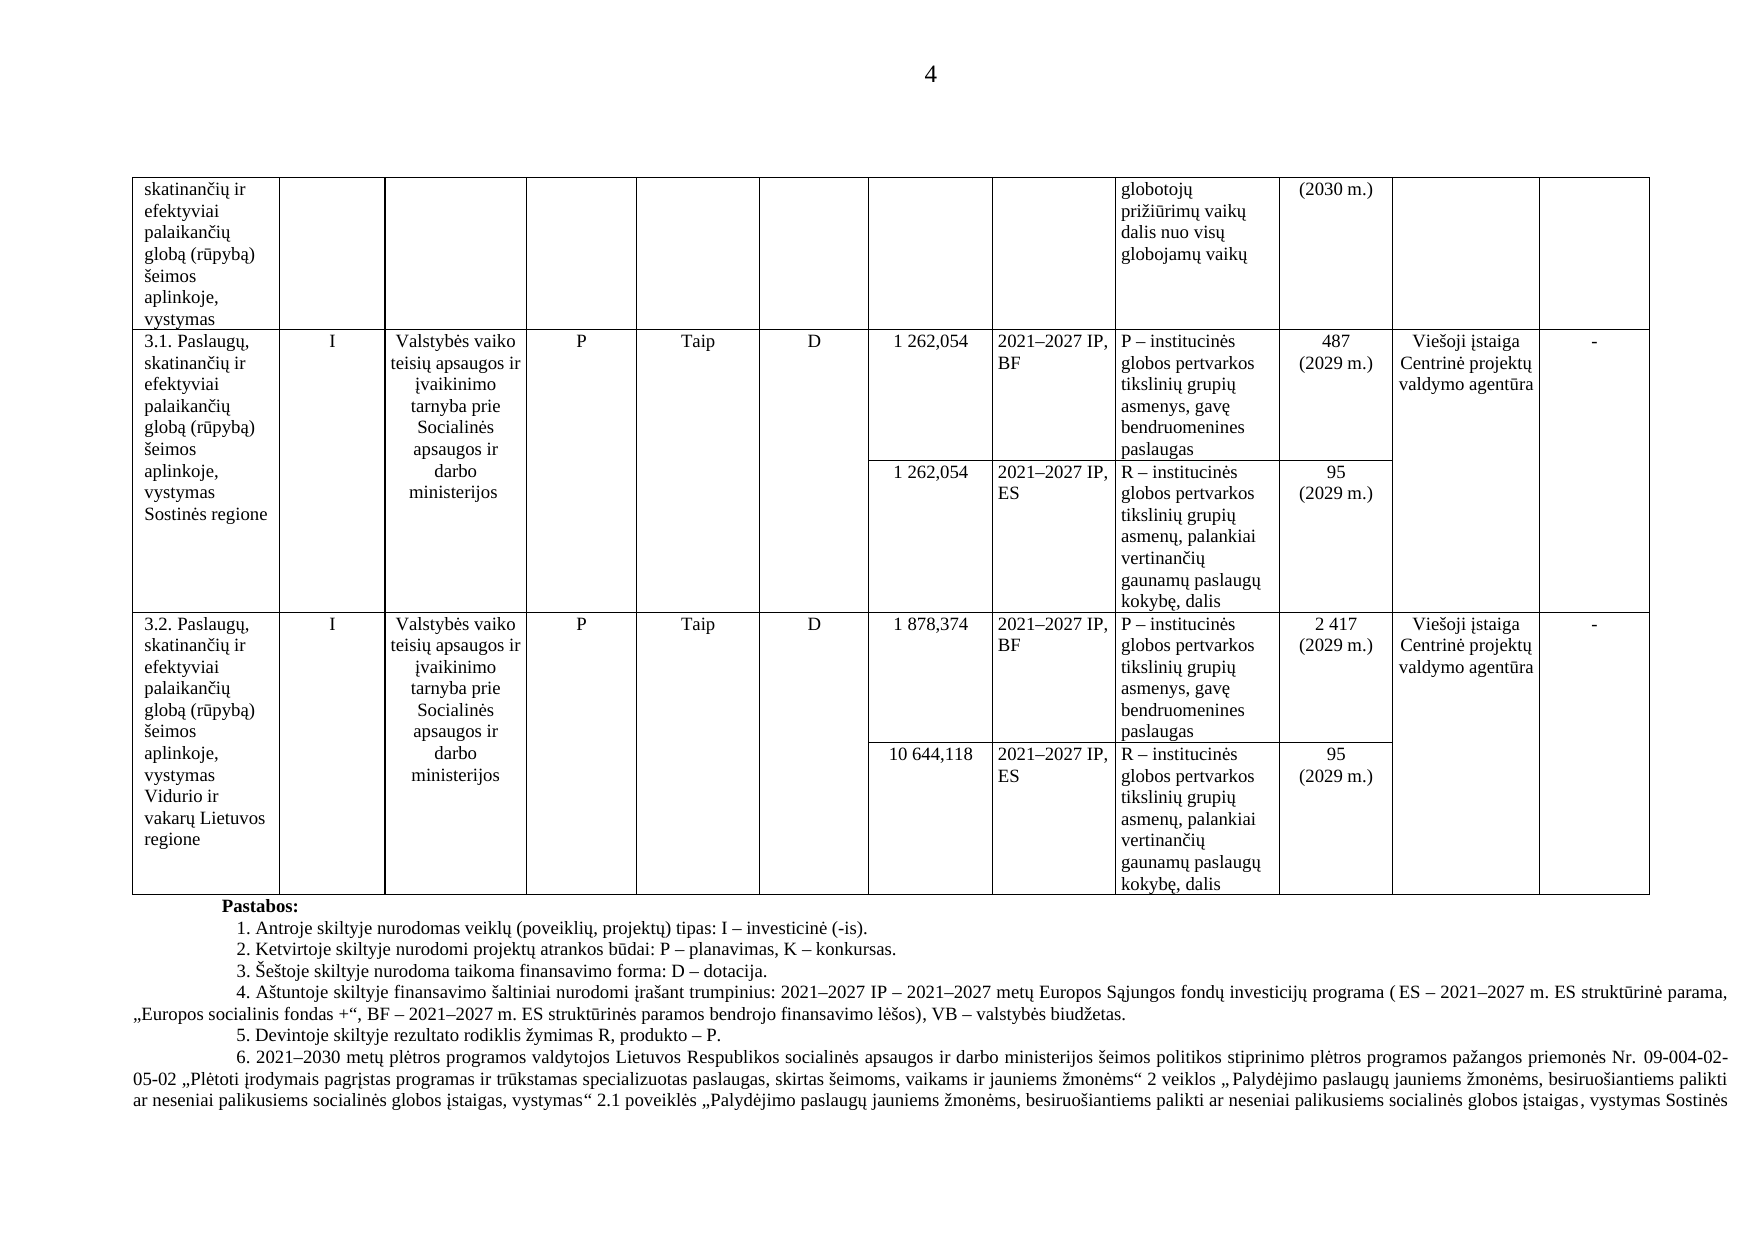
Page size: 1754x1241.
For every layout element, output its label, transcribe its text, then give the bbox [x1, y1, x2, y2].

table_cell skatinančių ir efektyviai palaikančių globą (rūpybą) šeimos aplinkoje, vystymas [133, 178, 279, 329]
table_cell - [760, 178, 868, 329]
table_cell P [527, 330, 636, 612]
table_cell - [993, 178, 1115, 329]
table_cell Valstybės vaiko teisių apsaugos ir įvaikinimo tarnyba prie Socialinės apsaugos ir darbo ministerijos [386, 330, 526, 612]
table_cell P [527, 613, 636, 894]
table_cell 2021–2027 IP, BF [993, 330, 1115, 459]
table_cell 2021–2027 IP, ES [993, 461, 1115, 612]
table_cell 2 417 (2029 m.) [1280, 613, 1392, 742]
table_cell Viešoji įstaiga Centrinė projektų valdymo agentūra [1393, 330, 1539, 612]
table_cell - [1393, 178, 1539, 329]
table_cell 2021–2027 IP, BF [993, 613, 1115, 742]
table_cell - [527, 178, 636, 329]
table_cell - [869, 178, 992, 329]
table_cell R – institucinės globos pertvarkos tikslinių grupių asmenų, palankiai vertinančių gaunamų paslaugų kokybę, dalis [1116, 461, 1279, 612]
table_cell - [1540, 178, 1649, 329]
table_cell 1 262,054 [869, 330, 992, 459]
table_cell P – institucinės globos pertvarkos tikslinių grupių asmenys, gavę bendruomenines paslaugas [1116, 613, 1279, 742]
table_cell I [280, 330, 384, 612]
table_cell - [280, 178, 384, 329]
table_cell D [760, 330, 868, 612]
table_cell 1 878,374 [869, 613, 992, 742]
table_cell - [1540, 330, 1649, 612]
table_cell R – institucinės globos pertvarkos tikslinių grupių asmenų, palankiai vertinančių gaunamų paslaugų kokybę, dalis [1116, 743, 1279, 894]
text 1. Antroje skiltyje nurodomas veiklų (poveiklių, projektų) tipas: I – investicinė (-is). [133, 917, 1728, 938]
table_cell 95 (2029 m.) [1280, 461, 1392, 612]
table_cell 95 (2029 m.) [1280, 743, 1392, 894]
text Pastabos: [133, 895, 1728, 917]
text 6. 2021–2030 metų plėtros programos valdytojos Lietuvos Respublikos socialinės apsaugos ir darbo ministerijos šeimos politikos stiprinimo plėtros programos pažangos priemonės Nr. 09-004-02-05-02 „Plėtoti įrodymais pagrįstas programas ir trūkstamas specializuotas paslaugas, skirtas šeimoms, vaikams ir jauniems žmonėms“ 2 veiklos „Palydėjimo paslaugų jauniems žmonėms, besiruošiantiems palikti ar neseniai palikusiems socialinės globos įstaigas, vystymas“ 2.1 poveiklės „Palydėjimo paslaugų jauniems žmonėms, besiruošiantiems palikti ar neseniai palikusiems socialinės globos įstaigas, vystymas Sostinės [133, 1046, 1728, 1111]
table_cell 10 644,118 [869, 743, 992, 894]
table_cell I [280, 613, 384, 894]
table_cell 3.1. Paslaugų, skatinančių ir efektyviai palaikančių globą (rūpybą) šeimos aplinkoje, vystymas Sostinės regione [133, 330, 279, 612]
text 3. Šeštoje skiltyje nurodoma taikoma finansavimo forma: D – dotacija. [133, 960, 1728, 981]
table_cell 487 (2029 m.) [1280, 330, 1392, 459]
table_cell 1 262,054 [869, 461, 992, 612]
table_cell Taip [637, 613, 759, 894]
table_cell (2030 m.) [1280, 178, 1392, 329]
text 2. Ketvirtoje skiltyje nurodomi projektų atrankos būdai: P – planavimas, K – konkursas. [133, 938, 1728, 960]
table_cell 3.2. Paslaugų, skatinančių ir efektyviai palaikančių globą (rūpybą) šeimos aplinkoje, vystymas Vidurio ir vakarų Lietuvos regione [133, 613, 279, 894]
table_cell D [760, 613, 868, 894]
table_cell - [386, 178, 526, 329]
table_cell Viešoji įstaiga Centrinė projektų valdymo agentūra [1393, 613, 1539, 894]
table_cell P – institucinės globos pertvarkos tikslinių grupių asmenys, gavę bendruomenines paslaugas [1116, 330, 1279, 459]
table_cell - [637, 178, 759, 329]
table_cell Taip [637, 330, 759, 612]
table_cell 2021–2027 IP, ES [993, 743, 1115, 894]
text 5. Devintoje skiltyje rezultato rodiklis žymimas R, produkto – P. [133, 1024, 1728, 1046]
table_cell - [1540, 613, 1649, 894]
table_cell Valstybės vaiko teisių apsaugos ir įvaikinimo tarnyba prie Socialinės apsaugos ir darbo ministerijos [386, 613, 526, 894]
table_cell globotojų prižiūrimų vaikų dalis nuo visų globojamų vaikų [1116, 178, 1279, 329]
text 4. Aštuntoje skiltyje finansavimo šaltiniai nurodomi įrašant trumpinius: 2021–2027 IP – 2021–2027 metų Europos Sąjungos fondų investicijų programa (ES – 2021–2027 m. ES struktūrinė parama, „Europos socialinis fondas +“, BF – 2021–2027 m. ES struktūrinės paramos bendrojo finansavimo lėšos), VB – valstybės biudžetas. [133, 981, 1728, 1024]
